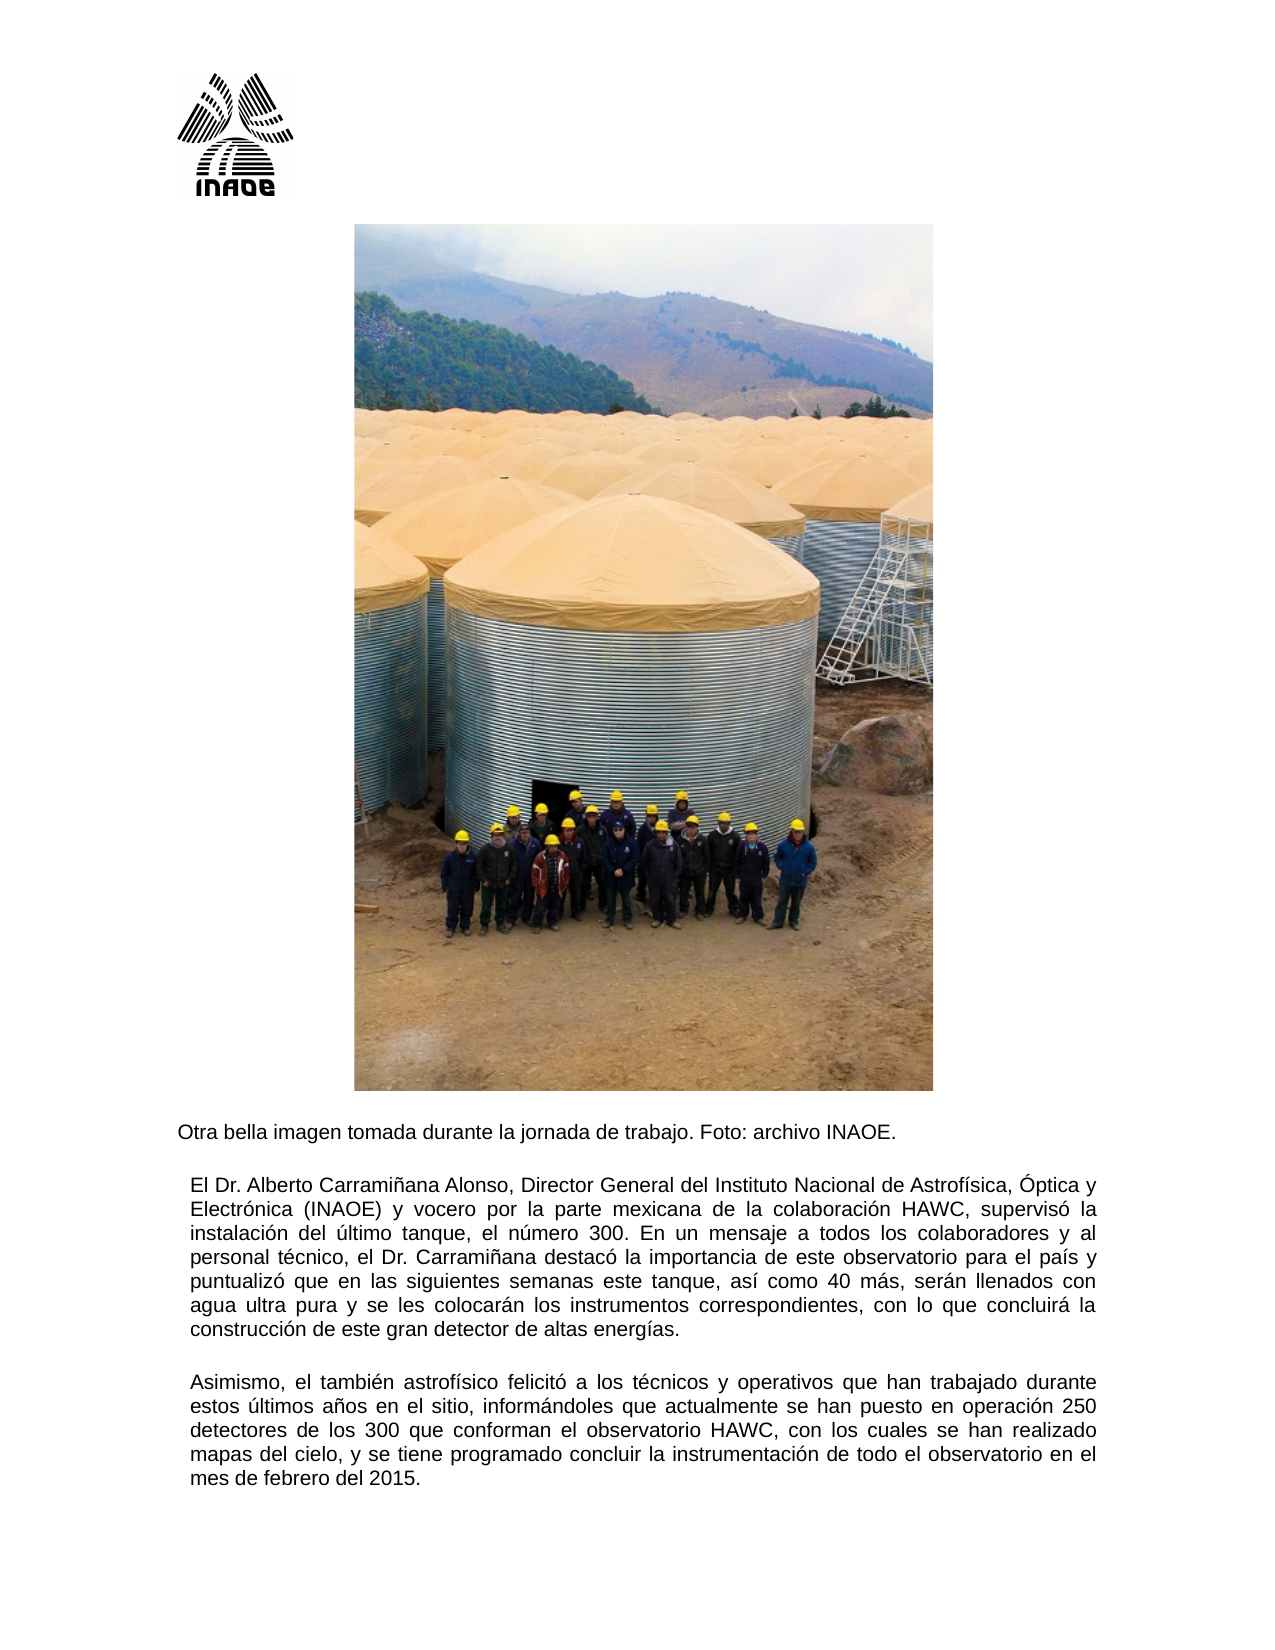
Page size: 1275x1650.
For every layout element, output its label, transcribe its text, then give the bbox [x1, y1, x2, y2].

text Asimismo, el también astrofísico felicitó a los técnicos y operativos que han trabajado durante estos últimos años en el sitio, informándoles que actualmente se han puesto en operación 250 detectores de los 300 que conforman el observatorio HAWC, con los cuales se han realizado mapas del cielo, y se tiene programado concluir la instrumentación de todo el observatorio en el mes de febrero del 2015. [190, 1369, 1098, 1489]
picture [354, 224, 934, 1091]
picture [177, 73, 294, 196]
subtitle Otra bella imagen tomada durante la jornada de trabajo. Foto: archivo INAOE. [177, 1119, 1098, 1143]
text El Dr. Alberto Carramiñana Alonso, Director General del Instituto Nacional de Astrofísica, Óptica y Electrónica (INAOE) y vocero por la parte mexicana de la colaboración HAWC, supervisó la instalación del último tanque, el número 300. En un mensaje a todos los colaboradores y al personal técnico, el Dr. Carramiñana destacó la importancia de este observatorio para el país y puntualizó que en las siguientes semanas este tanque, así como 40 más, serán llenados con agua ultra pura y se les colocarán los instrumentos correspondientes, con lo que concluirá la construcción de este gran detector de altas energías. [190, 1173, 1098, 1340]
